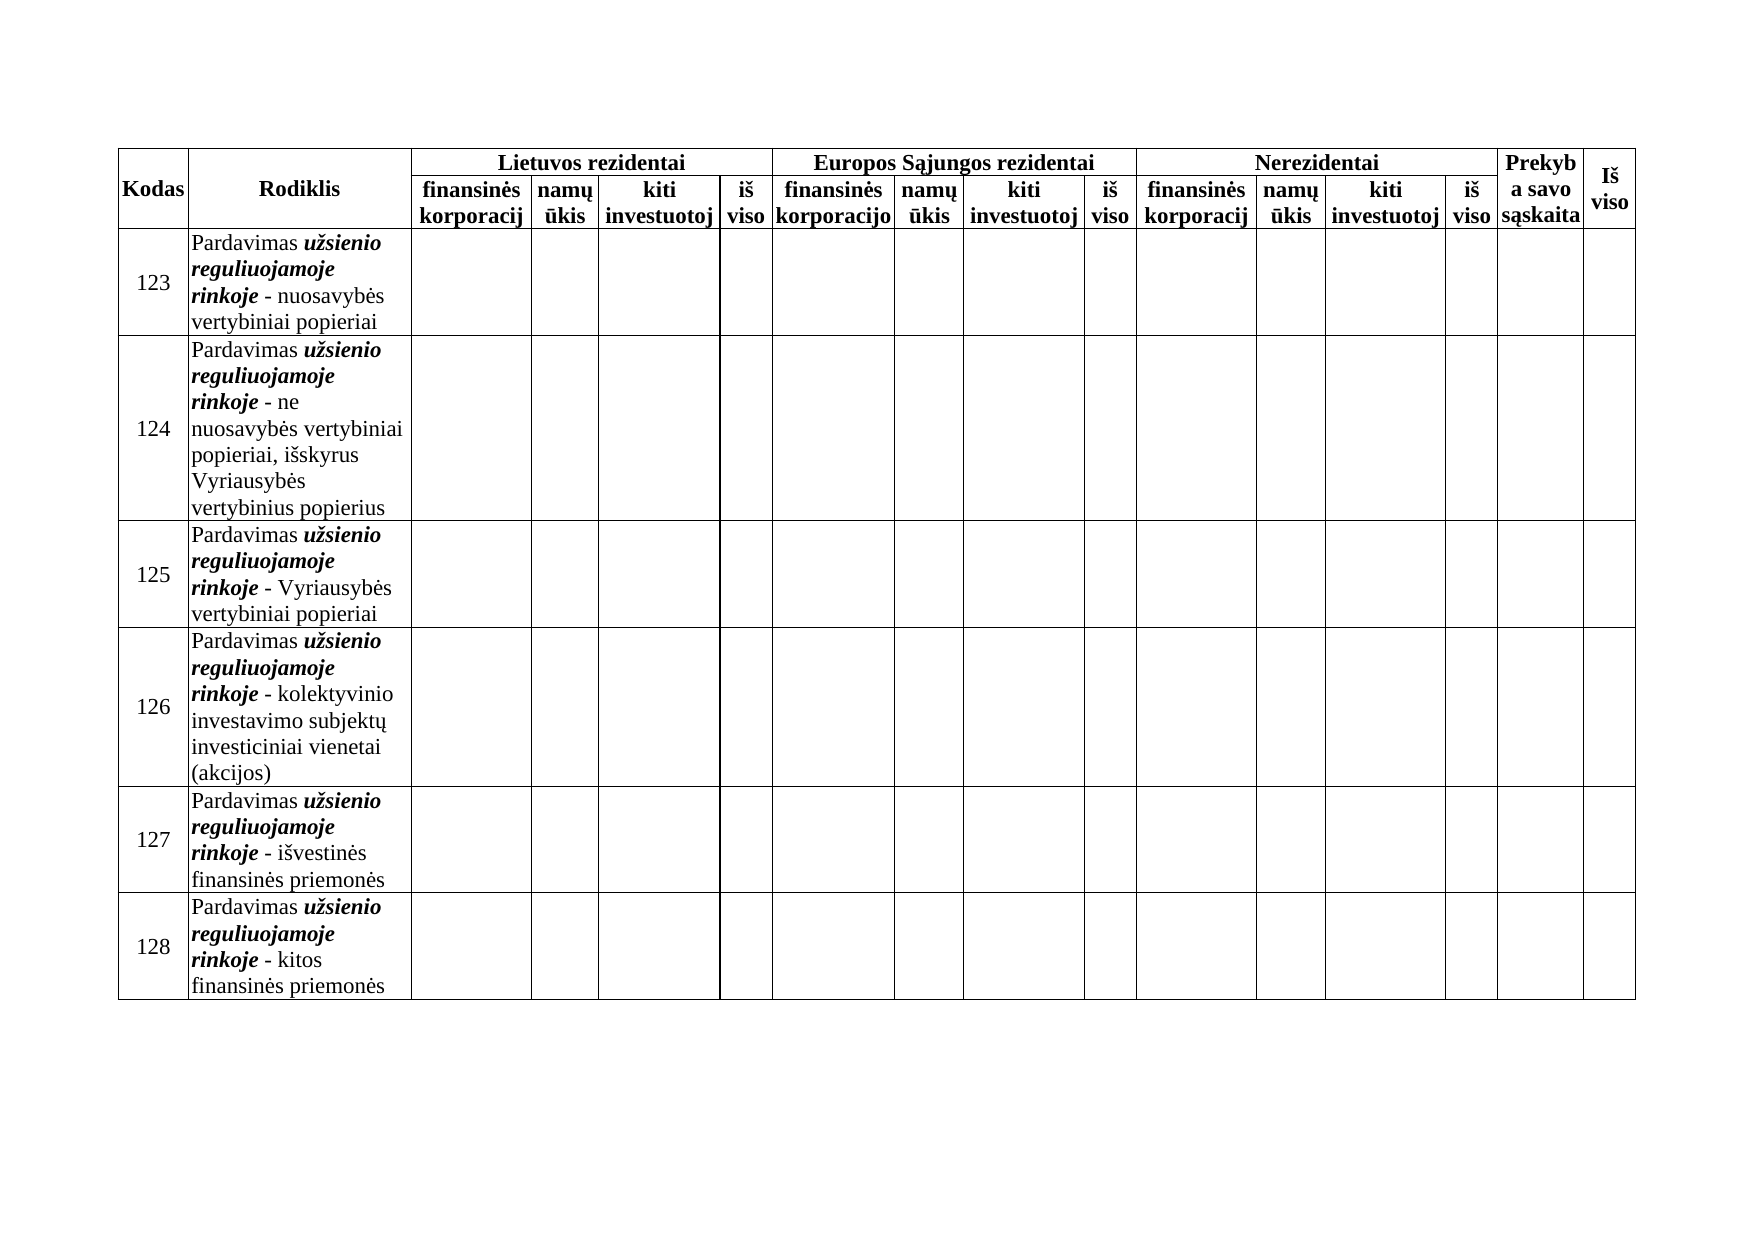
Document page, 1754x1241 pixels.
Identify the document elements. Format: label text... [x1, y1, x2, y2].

table_cell 125 [119, 521, 188, 627]
table_cell iš viso [1446, 176, 1497, 228]
table_cell [895, 229, 963, 334]
table_cell [1584, 229, 1635, 334]
table_cell [412, 336, 531, 520]
table_cell [964, 336, 1084, 520]
table_cell [1257, 893, 1325, 999]
table_cell [964, 229, 1084, 334]
table_cell [895, 336, 963, 520]
table_cell [1498, 229, 1583, 334]
table_cell [412, 229, 531, 334]
table_cell finansinės korporacijos [1137, 176, 1256, 228]
table_cell [1498, 521, 1583, 627]
table_cell [1326, 893, 1445, 999]
table_cell [532, 229, 598, 334]
table_cell namų ūkis [532, 176, 598, 228]
table_cell [412, 893, 531, 999]
table_cell [1257, 628, 1325, 786]
table_cell [1257, 229, 1325, 334]
table_cell [1584, 787, 1635, 892]
table_cell [1498, 336, 1583, 520]
table_cell [412, 787, 531, 892]
table_cell [1085, 893, 1136, 999]
table_cell iš viso [721, 176, 772, 228]
table_cell namų ūkis [1257, 176, 1325, 228]
table_cell 128 [119, 893, 188, 999]
table_cell [599, 893, 719, 999]
table_cell [721, 229, 772, 334]
table_cell [895, 628, 963, 786]
table_header Kodas [119, 149, 188, 228]
table_cell [412, 628, 531, 786]
table_cell finansinės korporacijos [412, 176, 531, 228]
table_cell [1085, 628, 1136, 786]
table_cell [599, 229, 719, 334]
table_cell Pardavimas užsienio reguliuojamoje rinkoje - nuosavybės vertybiniai popieriai [189, 229, 411, 334]
table_cell Pardavimas užsienio reguliuojamoje rinkoje - kolektyvinio investavimo subjektų investiciniai vienetai (akcijos) [189, 628, 411, 786]
table_cell [773, 628, 894, 786]
table_cell [1498, 787, 1583, 892]
table_cell [773, 521, 894, 627]
table_cell [1498, 893, 1583, 999]
table_cell Pardavimas užsienio reguliuojamoje rinkoje - Vyriausybės vertybiniai popieriai [189, 521, 411, 627]
table_cell [1446, 521, 1497, 627]
table_cell [1085, 787, 1136, 892]
table_cell [532, 628, 598, 786]
table_cell [1446, 336, 1497, 520]
table_cell 126 [119, 628, 188, 786]
table_cell [1137, 893, 1256, 999]
table_cell [599, 336, 719, 520]
table_cell kiti investuotojai [964, 176, 1084, 228]
table_cell [721, 336, 772, 520]
table_cell [599, 521, 719, 627]
table_cell [1137, 787, 1256, 892]
table_header Nerezidentai [1137, 149, 1497, 175]
table_cell [895, 787, 963, 892]
table_cell [895, 893, 963, 999]
table_cell [964, 628, 1084, 786]
table_cell [532, 521, 598, 627]
table_cell [773, 787, 894, 892]
table_cell [1085, 336, 1136, 520]
table_cell [1326, 229, 1445, 334]
table_cell [721, 521, 772, 627]
table_cell [1326, 628, 1445, 786]
table_cell [412, 521, 531, 627]
table_cell 127 [119, 787, 188, 892]
table_cell iš viso [1085, 176, 1136, 228]
table_cell finansinės korporacijos [773, 176, 894, 228]
table_cell [721, 893, 772, 999]
table_cell Pardavimas užsienio reguliuojamoje rinkoje - kitos finansinės priemonės [189, 893, 411, 999]
table_header Lietuvos rezidentai [412, 149, 772, 175]
table_cell [1584, 893, 1635, 999]
table_cell namų ūkis [895, 176, 963, 228]
table_header Rodiklis [189, 149, 411, 228]
table_cell [1257, 787, 1325, 892]
table_cell [1137, 521, 1256, 627]
table_cell kiti investuotojai [1326, 176, 1445, 228]
table_cell [532, 893, 598, 999]
table_cell [1326, 787, 1445, 892]
table_cell [1584, 336, 1635, 520]
table_cell [599, 628, 719, 786]
table_cell [1584, 628, 1635, 786]
table_header Iš viso [1584, 149, 1635, 228]
table_cell [1257, 521, 1325, 627]
table_cell [1326, 336, 1445, 520]
table_cell 123 [119, 229, 188, 334]
table_cell Pardavimas užsienio reguliuojamoje rinkoje - ne nuosavybės vertybiniai popieriai, išskyrus Vyriausybės vertybinius popierius [189, 336, 411, 520]
table_cell Pardavimas užsienio reguliuojamoje rinkoje - išvestinės finansinės priemonės [189, 787, 411, 892]
table_cell [721, 628, 772, 786]
table_cell [1498, 628, 1583, 786]
table_cell [1446, 787, 1497, 892]
table_cell [721, 787, 772, 892]
table_cell [1137, 336, 1256, 520]
table_cell [1257, 336, 1325, 520]
table_cell [964, 787, 1084, 892]
table_cell [773, 336, 894, 520]
table_cell [1137, 229, 1256, 334]
table_cell [532, 336, 598, 520]
table_cell [1085, 521, 1136, 627]
table_cell [1085, 229, 1136, 334]
table_header Prekyba savo sąskaita [1498, 149, 1583, 228]
table_cell [532, 787, 598, 892]
table_cell [895, 521, 963, 627]
table_cell [773, 893, 894, 999]
table_cell [1584, 521, 1635, 627]
table_cell kiti investuotojai [599, 176, 719, 228]
table_cell [1446, 628, 1497, 786]
table_cell [1446, 893, 1497, 999]
table_cell [773, 229, 894, 334]
table_cell [964, 521, 1084, 627]
table_cell [1326, 521, 1445, 627]
table_header Europos Sąjungos rezidentai [773, 149, 1136, 175]
table_cell [599, 787, 719, 892]
table_cell [1137, 628, 1256, 786]
table_cell [964, 893, 1084, 999]
table_cell 124 [119, 336, 188, 520]
table_cell [1446, 229, 1497, 334]
